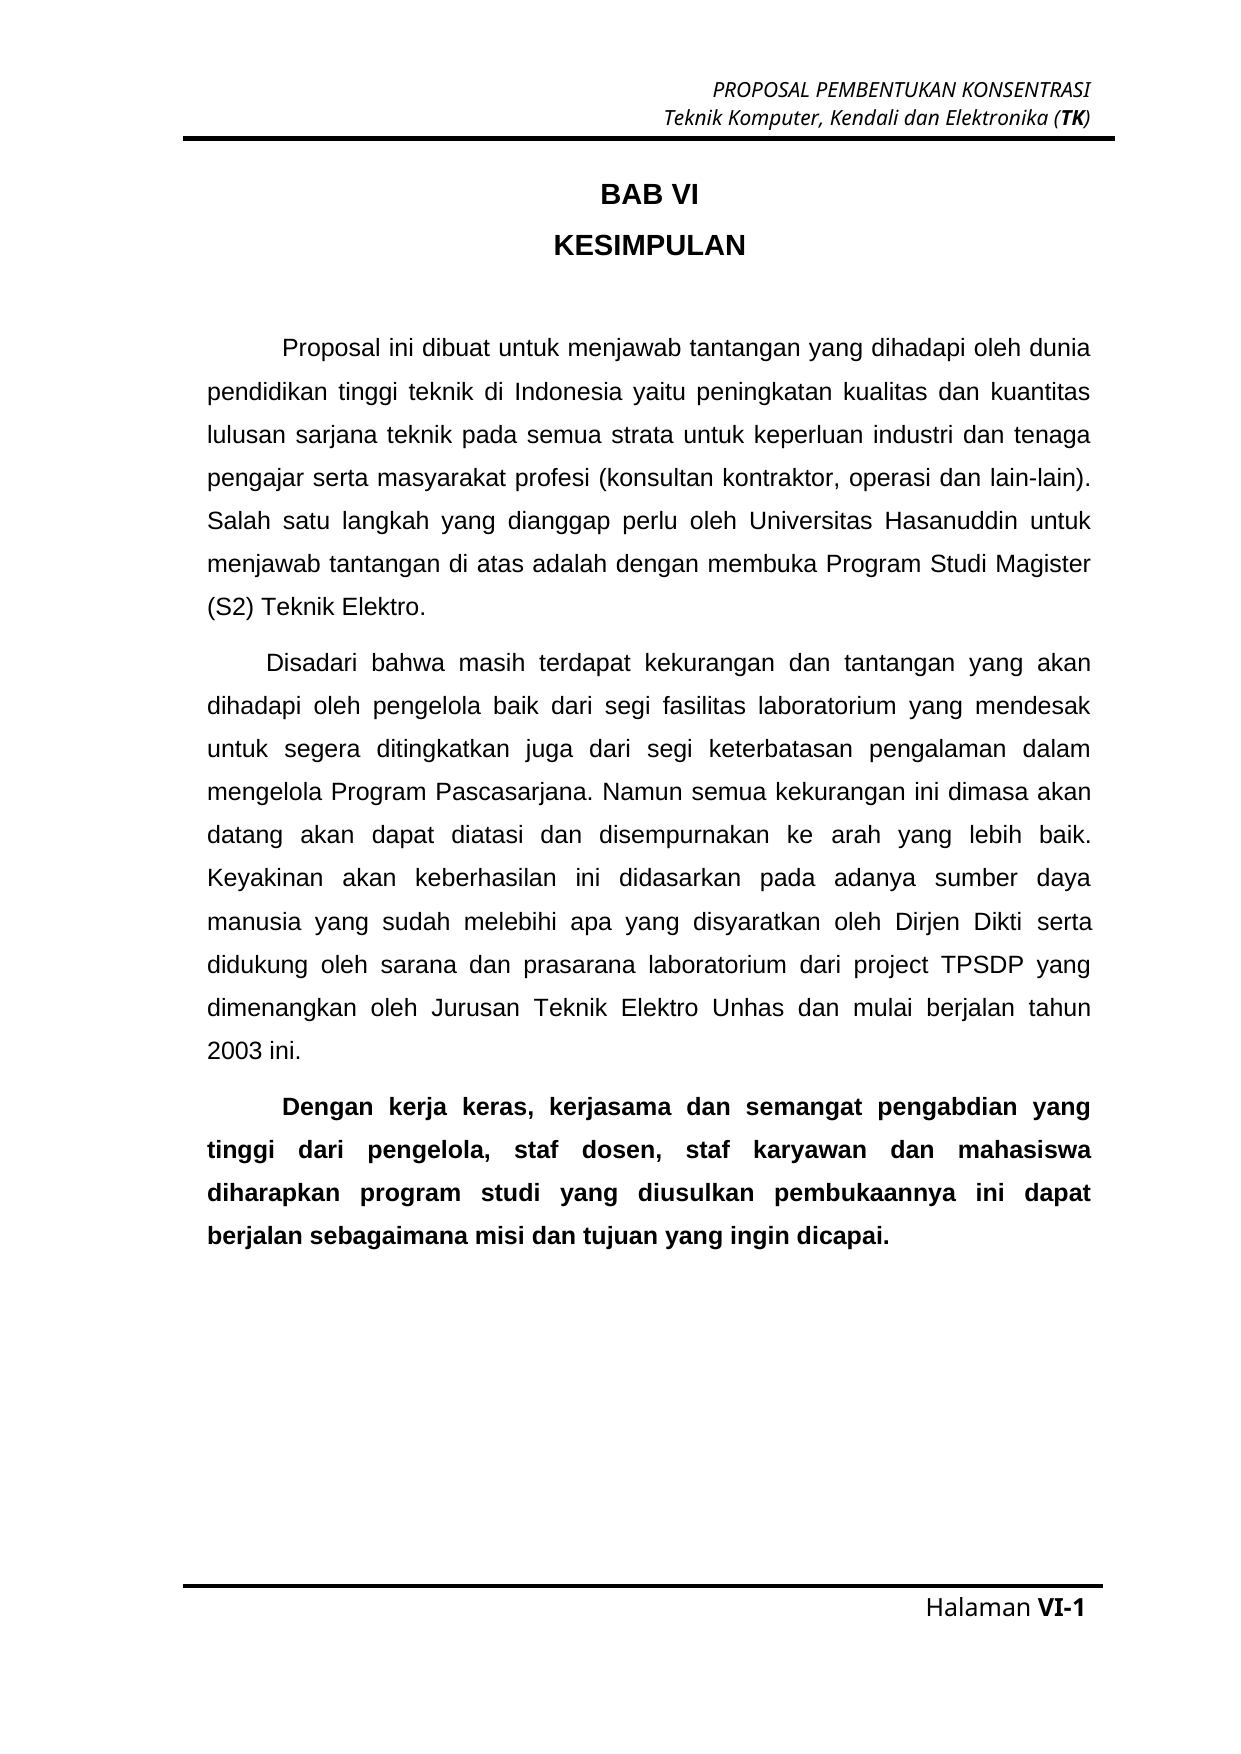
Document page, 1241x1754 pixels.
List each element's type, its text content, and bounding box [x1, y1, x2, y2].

text Disadari bahwa masih terdapat kekurangan dan tantangan yang akan dihadapi oleh pengelola baik dari segi fasilitas laboratorium yang mendesak untuk segera ditingkatkan juga dari segi keterbatasan pengalaman dalam mengelola Program Pascasarjana. Namun semua kekurangan ini dimasa akan datang akan dapat diatasi dan disempurnakan ke arah yang lebih baik. Keyakinan akan keberhasilan ini didasarkan pada adanya sumber daya manusia yang sudah melebihi apa yang disyaratkan oleh Dirjen Dikti serta didukung oleh sarana dan prasarana laboratorium dari project TPSDP yang dimenangkan oleh Jurusan Teknik Elektro Unhas dan mulai berjalan tahun 2003 ini. [207, 648, 1092, 1065]
text KESIMPULAN [207, 227, 1092, 261]
text Proposal ini dibuat untuk menjawab tantangan yang dihadapi oleh dunia pendidikan tinggi teknik di Indonesia yaitu peningkatan kualitas dan kuantitas lulusan sarjana teknik pada semua strata untuk keperluan industri dan tenaga pengajar serta masyarakat profesi (konsultan kontraktor, operasi dan lain-lain). Salah satu langkah yang dianggap perlu oleh Universitas Hasanuddin untuk menjawab tantangan di atas adalah dengan membuka Program Studi Magister (S2) Teknik Elektro. [207, 333, 1092, 621]
text Dengan kerja keras, kerjasama dan semangat pengabdian yang tinggi dari pengelola, staf dosen, staf karyawan dan mahasiswa diharapkan program studi yang diusulkan pembukaannya ini dapat berjalan sebagaimana misi dan tujuan yang ingin dicapai. [207, 1092, 1092, 1250]
title BAB VI [207, 177, 1092, 211]
